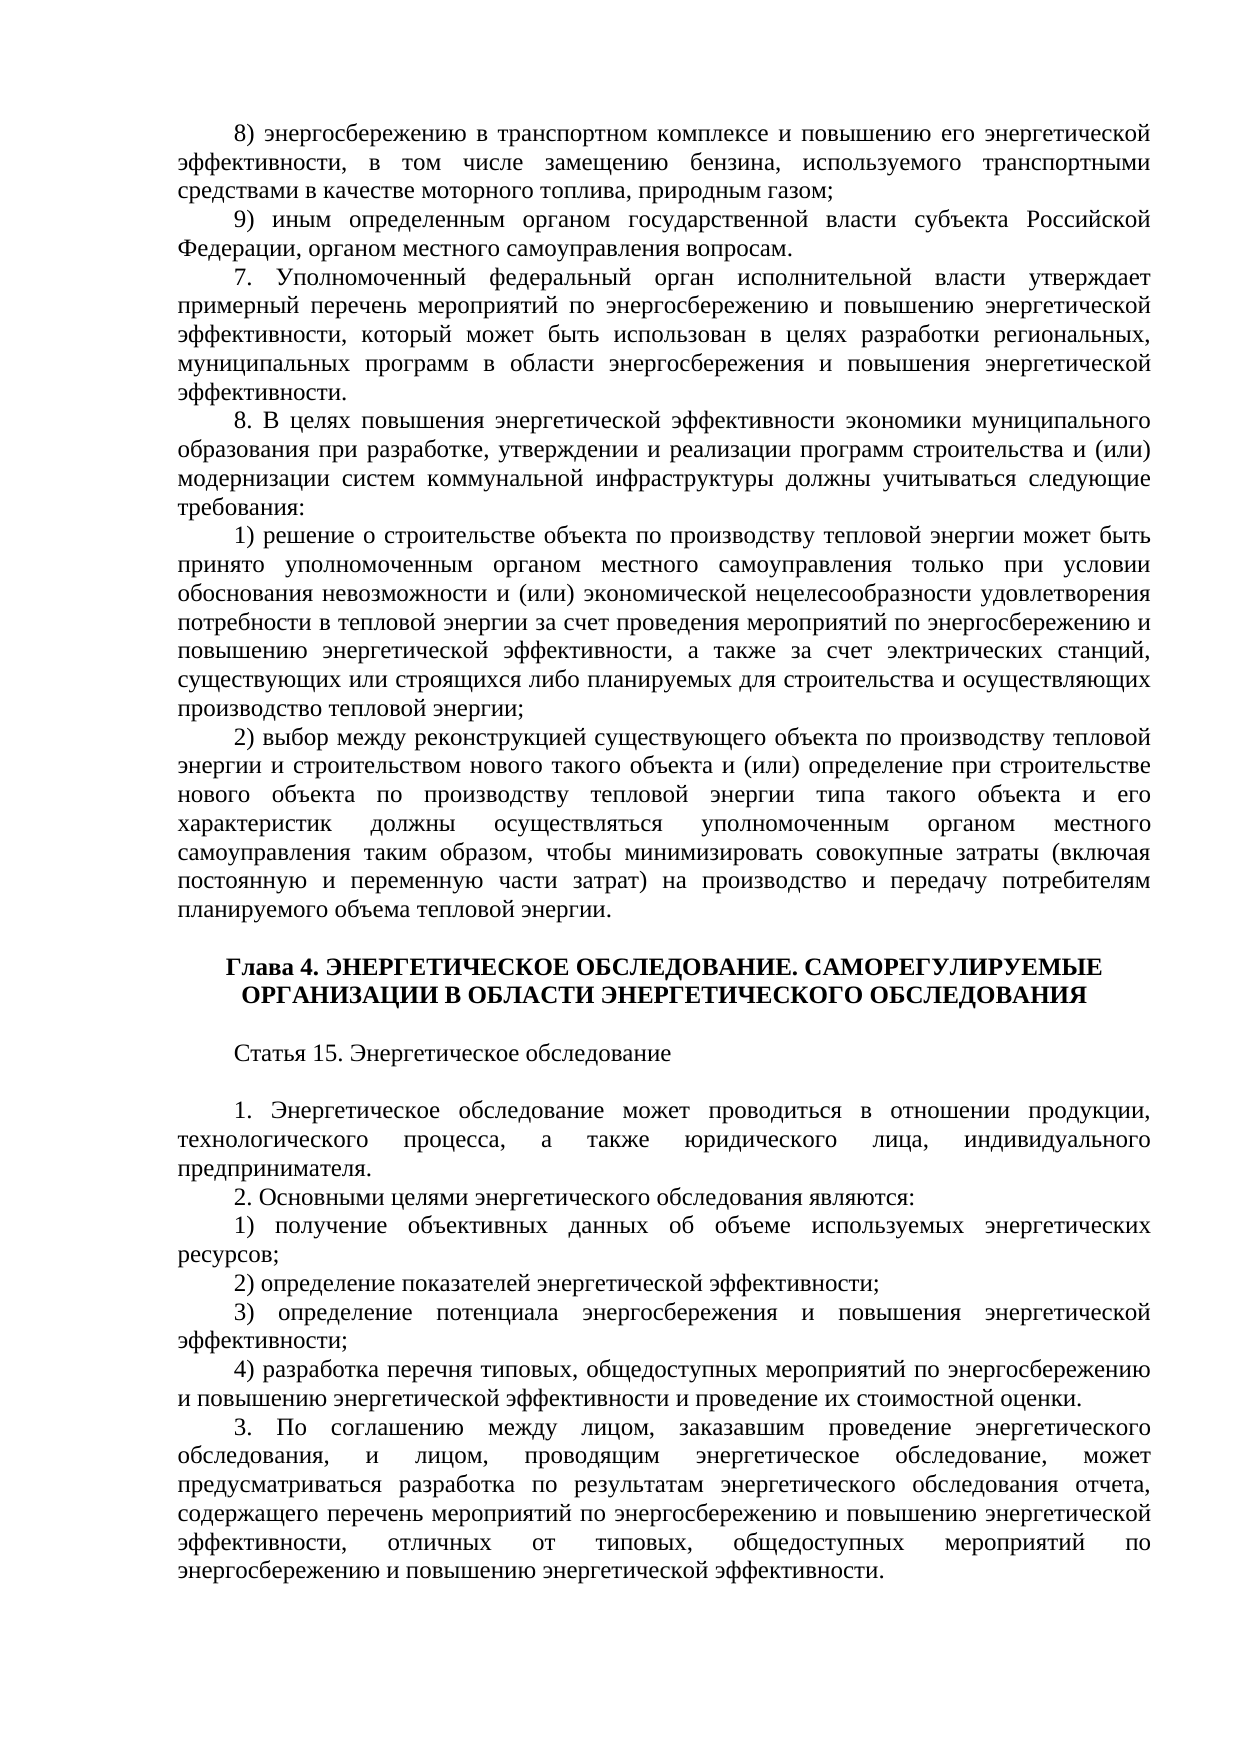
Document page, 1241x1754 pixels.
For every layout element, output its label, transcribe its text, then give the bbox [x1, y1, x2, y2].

text 7. Уполномоченный федеральный орган исполнительной власти утверждает примерный перечень мероприятий по энергосбережению и повышению энергетической эффективности, который может быть использован в целях разработки региональных, муниципальных программ в области энергосбережения и повышения энергетической эффективности. [177, 262, 1152, 406]
text 3. По соглашению между лицом, заказавшим проведение энергетического обследования, и лицом, проводящим энергетическое обследование, может предусматриваться разработка по результатам энергетического обследования отчета, содержащего перечень мероприятий по энергосбережению и повышению энергетической эффективности, отличных от типовых, общедоступных мероприятий по энергосбережению и повышению энергетической эффективности. [177, 1412, 1152, 1584]
text 9) иным определенным органом государственной власти субъекта Российской Федерации, органом местного самоуправления вопросам. [177, 204, 1152, 262]
text 3) определение потенциала энергосбережения и повышения энергетической эффективности; [177, 1297, 1152, 1354]
text 8. В целях повышения энергетической эффективности экономики муниципального образования при разработке, утверждении и реализации программ строительства и (или) модернизации систем коммунальной инфраструктуры должны учитываться следующие требования: [177, 406, 1152, 521]
text 1) решение о строительстве объекта по производству тепловой энергии может быть принято уполномоченным органом местного самоуправления только при условии обоснования невозможности и (или) экономической нецелесообразности удовлетворения потребности в тепловой энергии за счет проведения мероприятий по энергосбережению и повышению энергетической эффективности, а также за счет электрических станций, существующих или строящихся либо планируемых для строительства и осуществляющих производство тепловой энергии; [177, 521, 1152, 722]
title Глава 4. ЭНЕРГЕТИЧЕСКОЕ ОБСЛЕДОВАНИЕ. САМОРЕГУЛИРУЕМЫЕ [177, 952, 1152, 981]
text 2. Основными целями энергетического обследования являются: [177, 1182, 1152, 1211]
text 4) разработка перечня типовых, общедоступных мероприятий по энергосбережению и повышению энергетической эффективности и проведение их стоимостной оценки. [177, 1354, 1152, 1412]
title ОРГАНИЗАЦИИ В ОБЛАСТИ ЭНЕРГЕТИЧЕСКОГО ОБСЛЕДОВАНИЯ [177, 981, 1152, 1009]
text 1) получение объективных данных об объеме используемых энергетических ресурсов; [177, 1211, 1152, 1268]
text 1. Энергетическое обследование может проводиться в отношении продукции, технологического процесса, а также юридического лица, индивидуального предпринимателя. [177, 1096, 1152, 1182]
text 2) выбор между реконструкцией существующего объекта по производству тепловой энергии и строительством нового такого объекта и (или) определение при строительстве нового объекта по производству тепловой энергии типа такого объекта и его характеристик должны осуществляться уполномоченным органом местного самоуправления таким образом, чтобы минимизировать совокупные затраты (включая постоянную и переменную части затрат) на производство и передачу потребителям планируемого объема тепловой энергии. [177, 722, 1152, 923]
text Статья 15. Энергетическое обследование [177, 1038, 1152, 1067]
text 2) определение показателей энергетической эффективности; [177, 1268, 1152, 1297]
text 8) энергосбережению в транспортном комплексе и повышению его энергетической эффективности, в том числе замещению бензина, используемого транспортными средствами в качестве моторного топлива, природным газом; [177, 118, 1152, 204]
